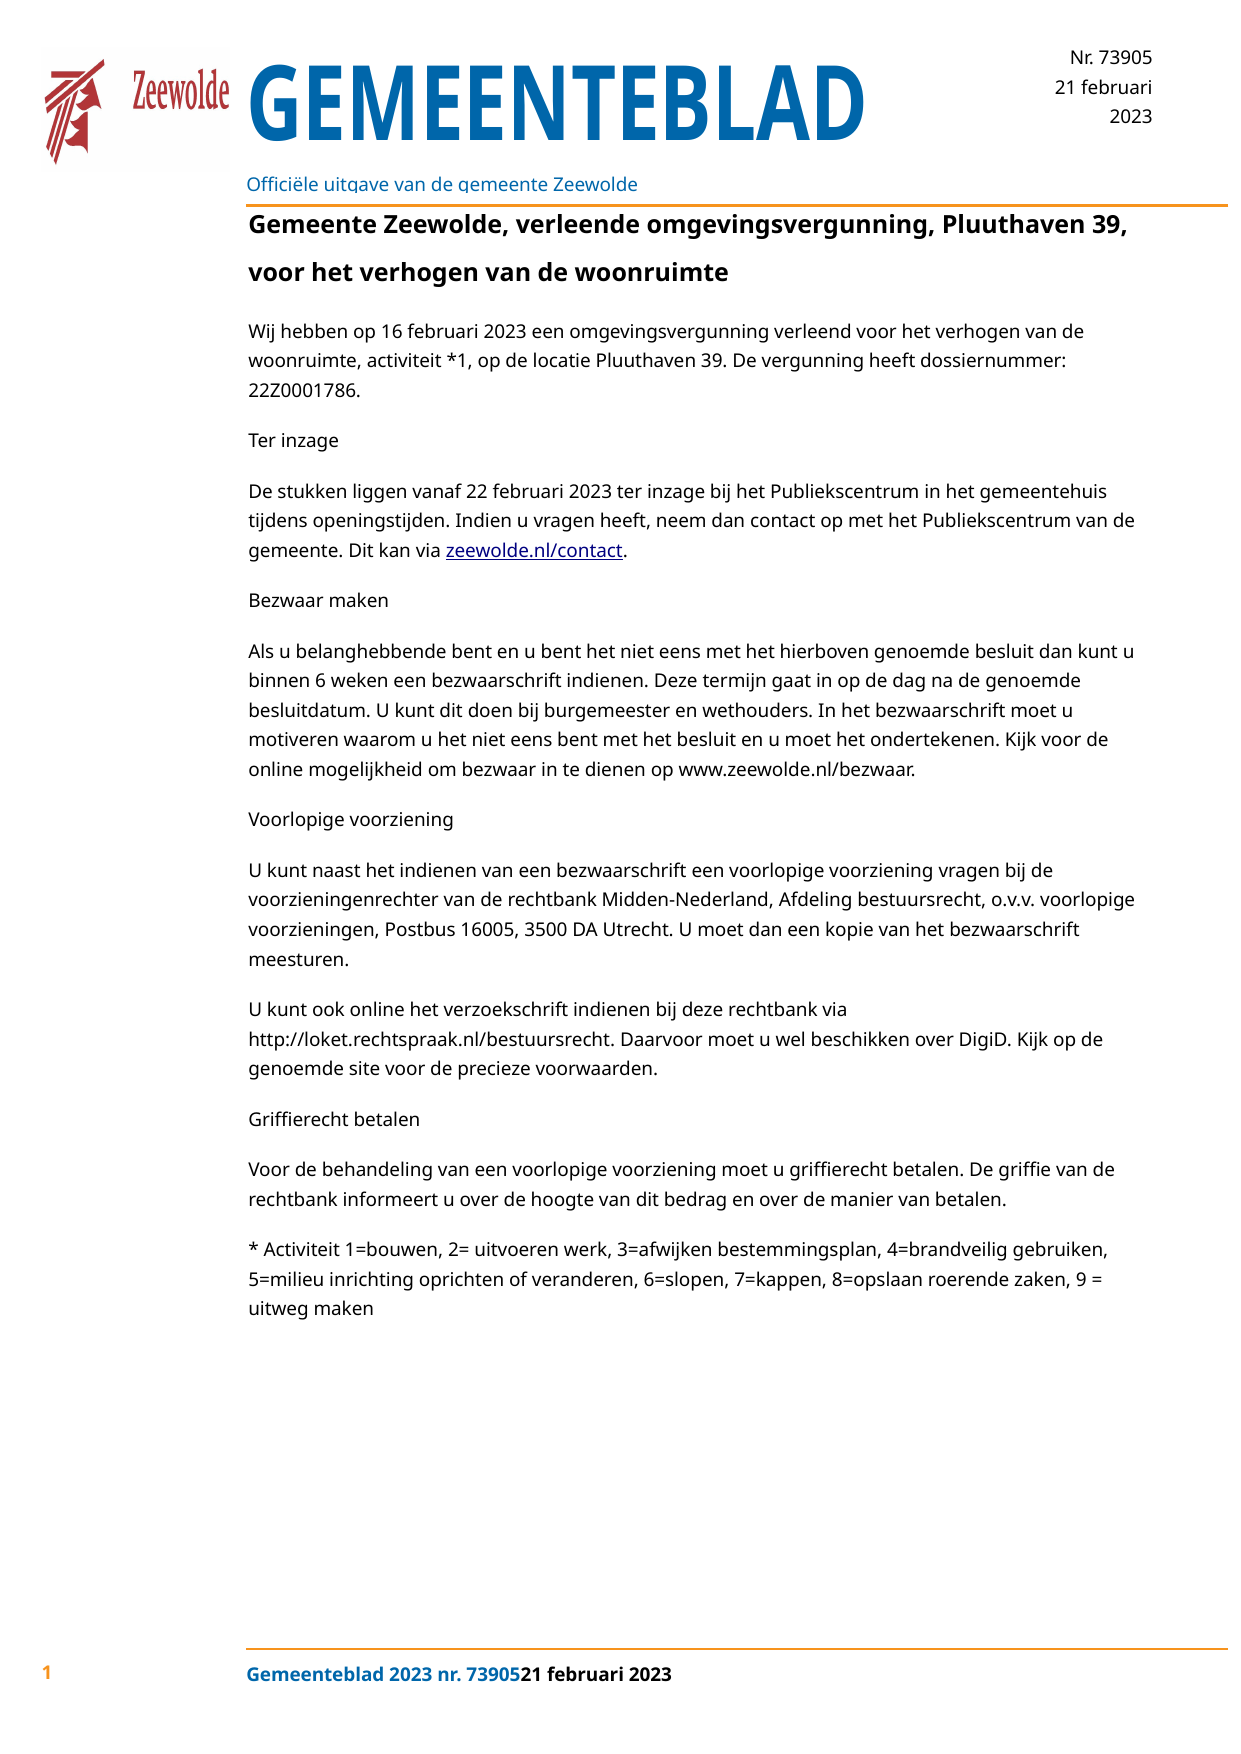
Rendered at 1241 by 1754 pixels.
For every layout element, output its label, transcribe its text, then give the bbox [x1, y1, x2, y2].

text De stukken liggen vanaf 22 februari 2023 ter inzage bij het Publiekscentrum in het gemeentehuis tijdens openingstijden. Indien u vragen heeft, neem dan contact op met het Publiekscentrum van de gemeente. Dit kan via zeewolde.nl/contact. [248, 478, 1152, 563]
text Voorlopige voorziening [248, 807, 1152, 832]
text Ter inzage [248, 427, 1152, 453]
text Gemeente Zeewolde, verleende omgevingsvergunning, Pluuthaven 39, voor het verhogen van de woonruimte [248, 207, 1152, 288]
text U kunt naast het indienen van een bezwaarschrift een voorlopige voorziening vragen bij de voorzieningenrechter van de rechtbank Midden-Nederland, Afdeling bestuursrecht, o.v.v. voorlopige voorzieningen, Postbus 16005, 3500 DA Utrecht. U moet dan een kopie van het bezwaarschrift meesturen. [248, 857, 1152, 972]
picture [41, 47, 231, 172]
text U kunt ook online het verzoekschrift indienen bij deze rechtbank via http://loket.rechtspraak.nl/bestuursrecht. Daarvoor moet u wel beschikken over DigiD. Kijk op de genoemde site voor de precieze voorwaarden. [248, 996, 1152, 1081]
text Voor de behandeling van een voorlopige voorziening moet u griffierecht betalen. De griffie van de rechtbank informeert u over de hoogte van dit bedrag en over de manier van betalen. [248, 1156, 1152, 1212]
text Bezwaar maken [248, 587, 1152, 613]
text Griffierecht betalen [248, 1106, 1152, 1132]
text Wij hebben op 16 februari 2023 een omgevingsvergunning verleend voor het verhogen van de woonruimte, activiteit *1, op de locatie Pluuthaven 39. De vergunning heeft dossiernummer: 22Z0001786. [248, 318, 1152, 403]
text Als u belanghebbende bent en u bent het niet eens met het hierboven genoemde besluit dan kunt u binnen 6 weken een bezwaarschrift indienen. Deze termijn gaat in op de dag na de genoemde besluitdatum. U kunt dit doen bij burgemeester en wethouders. In het bezwaarschrift moet u motiveren waarom u het niet eens bent met het besluit en u moet het ondertekenen. Kijk voor de online mogelijkheid om bezwaar in te dienen op www.zeewolde.nl/bezwaar. [248, 638, 1152, 782]
text * Activiteit 1=bouwen, 2= uitvoeren werk, 3=afwijken bestemmingsplan, 4=brandveilig gebruiken, 5=milieu inrichting oprichten of veranderen, 6=slopen, 7=kappen, 8=opslaan roerende zaken, 9 = uitweg maken [248, 1236, 1152, 1321]
